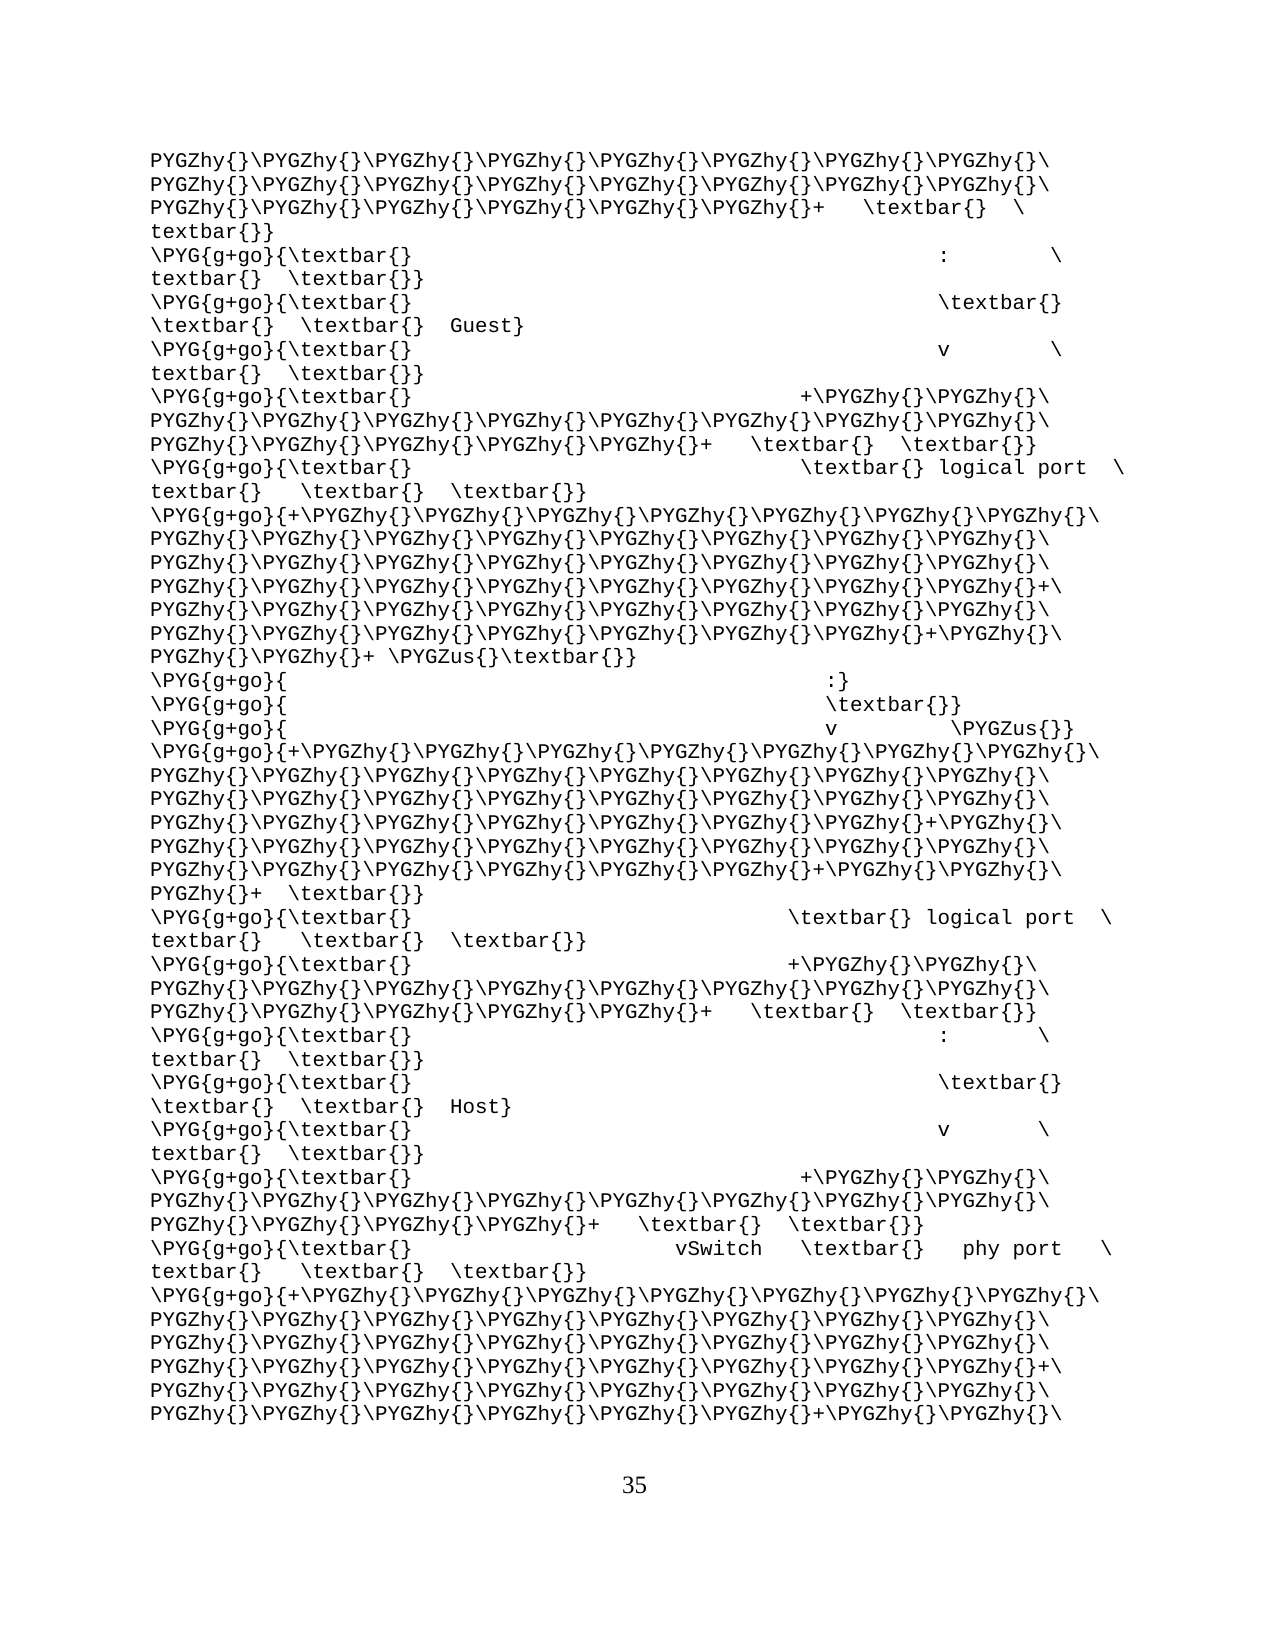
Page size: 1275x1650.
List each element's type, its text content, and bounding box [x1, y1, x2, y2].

text PYGZhy{}\PYGZhy{}\PYGZhy{}\PYGZhy{}\PYGZhy{}\PYGZhy{}\PYGZhy{}\PYGZhy{}\PYGZhy{}\PYGZhy{}\PYGZhy{}\PYGZhy{}\PYGZhy{}\PYGZhy{}\PYGZhy{}\PYGZhy{}\PYGZhy{}\PYGZhy{}\PYGZhy{}\PYGZhy{}\PYGZhy{}\PYGZhy{}+ \textbar{} \textbar{}} [150, 150, 1125, 244]
text \PYG{g+go}{\textbar{} v \textbar{} \textbar{}} [150, 1119, 1125, 1167]
text \PYG{g+go}{ v \PYGZus{}} [150, 717, 1125, 741]
text \PYG{g+go}{+\PYGZhy{}\PYGZhy{}\PYGZhy{}\PYGZhy{}\PYGZhy{}\PYGZhy{}\PYGZhy{}\PYGZhy{}\PYGZhy{}\PYGZhy{}\PYGZhy{}\PYGZhy{}\PYGZhy{}\PYGZhy{}\PYGZhy{}\PYGZhy{}\PYGZhy{}\PYGZhy{}\PYGZhy{}\PYGZhy{}\PYGZhy{}\PYGZhy{}\PYGZhy{}\PYGZhy{}\PYGZhy{}\PYGZhy{}\PYGZhy{}\PYGZhy{}\PYGZhy{}\PYGZhy{}\PYGZhy{}+\PYGZhy{}\PYGZhy{}\PYGZhy{}\PYGZhy{}\PYGZhy{}\PYGZhy{}\PYGZhy{}\PYGZhy{}\PYGZhy{}\PYGZhy{}\PYGZhy{}\PYGZhy{}\PYGZhy{}\PYGZhy{}+\PYGZhy{}\PYGZhy{}\ [150, 1285, 1125, 1427]
text \PYG{g+go}{\textbar{} \textbar{} logical port \textbar{} \textbar{} \textbar{}} [150, 907, 1125, 954]
text \PYG{g+go}{+\PYGZhy{}\PYGZhy{}\PYGZhy{}\PYGZhy{}\PYGZhy{}\PYGZhy{}\PYGZhy{}\PYGZhy{}\PYGZhy{}\PYGZhy{}\PYGZhy{}\PYGZhy{}\PYGZhy{}\PYGZhy{}\PYGZhy{}\PYGZhy{}\PYGZhy{}\PYGZhy{}\PYGZhy{}\PYGZhy{}\PYGZhy{}\PYGZhy{}\PYGZhy{}\PYGZhy{}\PYGZhy{}\PYGZhy{}\PYGZhy{}\PYGZhy{}\PYGZhy{}\PYGZhy{}\PYGZhy{}+\PYGZhy{}\PYGZhy{}\PYGZhy{}\PYGZhy{}\PYGZhy{}\PYGZhy{}\PYGZhy{}\PYGZhy{}\PYGZhy{}\PYGZhy{}\PYGZhy{}\PYGZhy{}\PYGZhy{}\PYGZhy{}\PYGZhy{}+\PYGZhy{}\PYGZhy{}\PYGZhy{}+ \PYGZus{}\textbar{}} [150, 505, 1125, 670]
text \PYG{g+go}{\textbar{} +\PYGZhy{}\PYGZhy{}\PYGZhy{}\PYGZhy{}\PYGZhy{}\PYGZhy{}\PYGZhy{}\PYGZhy{}\PYGZhy{}\PYGZhy{}\PYGZhy{}\PYGZhy{}\PYGZhy{}\PYGZhy{}\PYGZhy{}+ \textbar{} \textbar{}} [150, 386, 1125, 457]
text \PYG{g+go}{\textbar{} : \textbar{} \textbar{}} [150, 1025, 1125, 1072]
text \PYG{g+go}{\textbar{} \textbar{} logical port \textbar{} \textbar{} \textbar{}} [150, 457, 1125, 505]
text \PYG{g+go}{\textbar{} +\PYGZhy{}\PYGZhy{}\PYGZhy{}\PYGZhy{}\PYGZhy{}\PYGZhy{}\PYGZhy{}\PYGZhy{}\PYGZhy{}\PYGZhy{}\PYGZhy{}\PYGZhy{}\PYGZhy{}\PYGZhy{}+ \textbar{} \textbar{}} [150, 1167, 1125, 1238]
text \PYG{g+go}{\textbar{} v \textbar{} \textbar{}} [150, 339, 1125, 386]
text \PYG{g+go}{\textbar{} vSwitch \textbar{} phy port \textbar{} \textbar{} \textbar{}} [150, 1238, 1125, 1285]
text \PYG{g+go}{\textbar{} : \textbar{} \textbar{}} [150, 244, 1125, 292]
text \PYG{g+go}{\textbar{} +\PYGZhy{}\PYGZhy{}\PYGZhy{}\PYGZhy{}\PYGZhy{}\PYGZhy{}\PYGZhy{}\PYGZhy{}\PYGZhy{}\PYGZhy{}\PYGZhy{}\PYGZhy{}\PYGZhy{}\PYGZhy{}\PYGZhy{}+ \textbar{} \textbar{}} [150, 954, 1125, 1025]
text \PYG{g+go}{ \textbar{}} [150, 694, 1125, 717]
text \PYG{g+go}{+\PYGZhy{}\PYGZhy{}\PYGZhy{}\PYGZhy{}\PYGZhy{}\PYGZhy{}\PYGZhy{}\PYGZhy{}\PYGZhy{}\PYGZhy{}\PYGZhy{}\PYGZhy{}\PYGZhy{}\PYGZhy{}\PYGZhy{}\PYGZhy{}\PYGZhy{}\PYGZhy{}\PYGZhy{}\PYGZhy{}\PYGZhy{}\PYGZhy{}\PYGZhy{}\PYGZhy{}\PYGZhy{}\PYGZhy{}\PYGZhy{}\PYGZhy{}\PYGZhy{}\PYGZhy{}+\PYGZhy{}\PYGZhy{}\PYGZhy{}\PYGZhy{}\PYGZhy{}\PYGZhy{}\PYGZhy{}\PYGZhy{}\PYGZhy{}\PYGZhy{}\PYGZhy{}\PYGZhy{}\PYGZhy{}\PYGZhy{}\PYGZhy{}+\PYGZhy{}\PYGZhy{}\PYGZhy{}+ \textbar{}} [150, 741, 1125, 907]
text \PYG{g+go}{\textbar{} \textbar{} \textbar{} \textbar{} Guest} [150, 292, 1125, 339]
text \PYG{g+go}{\textbar{} \textbar{} \textbar{} \textbar{} Host} [150, 1072, 1125, 1119]
text \PYG{g+go}{ :} [150, 670, 1125, 694]
